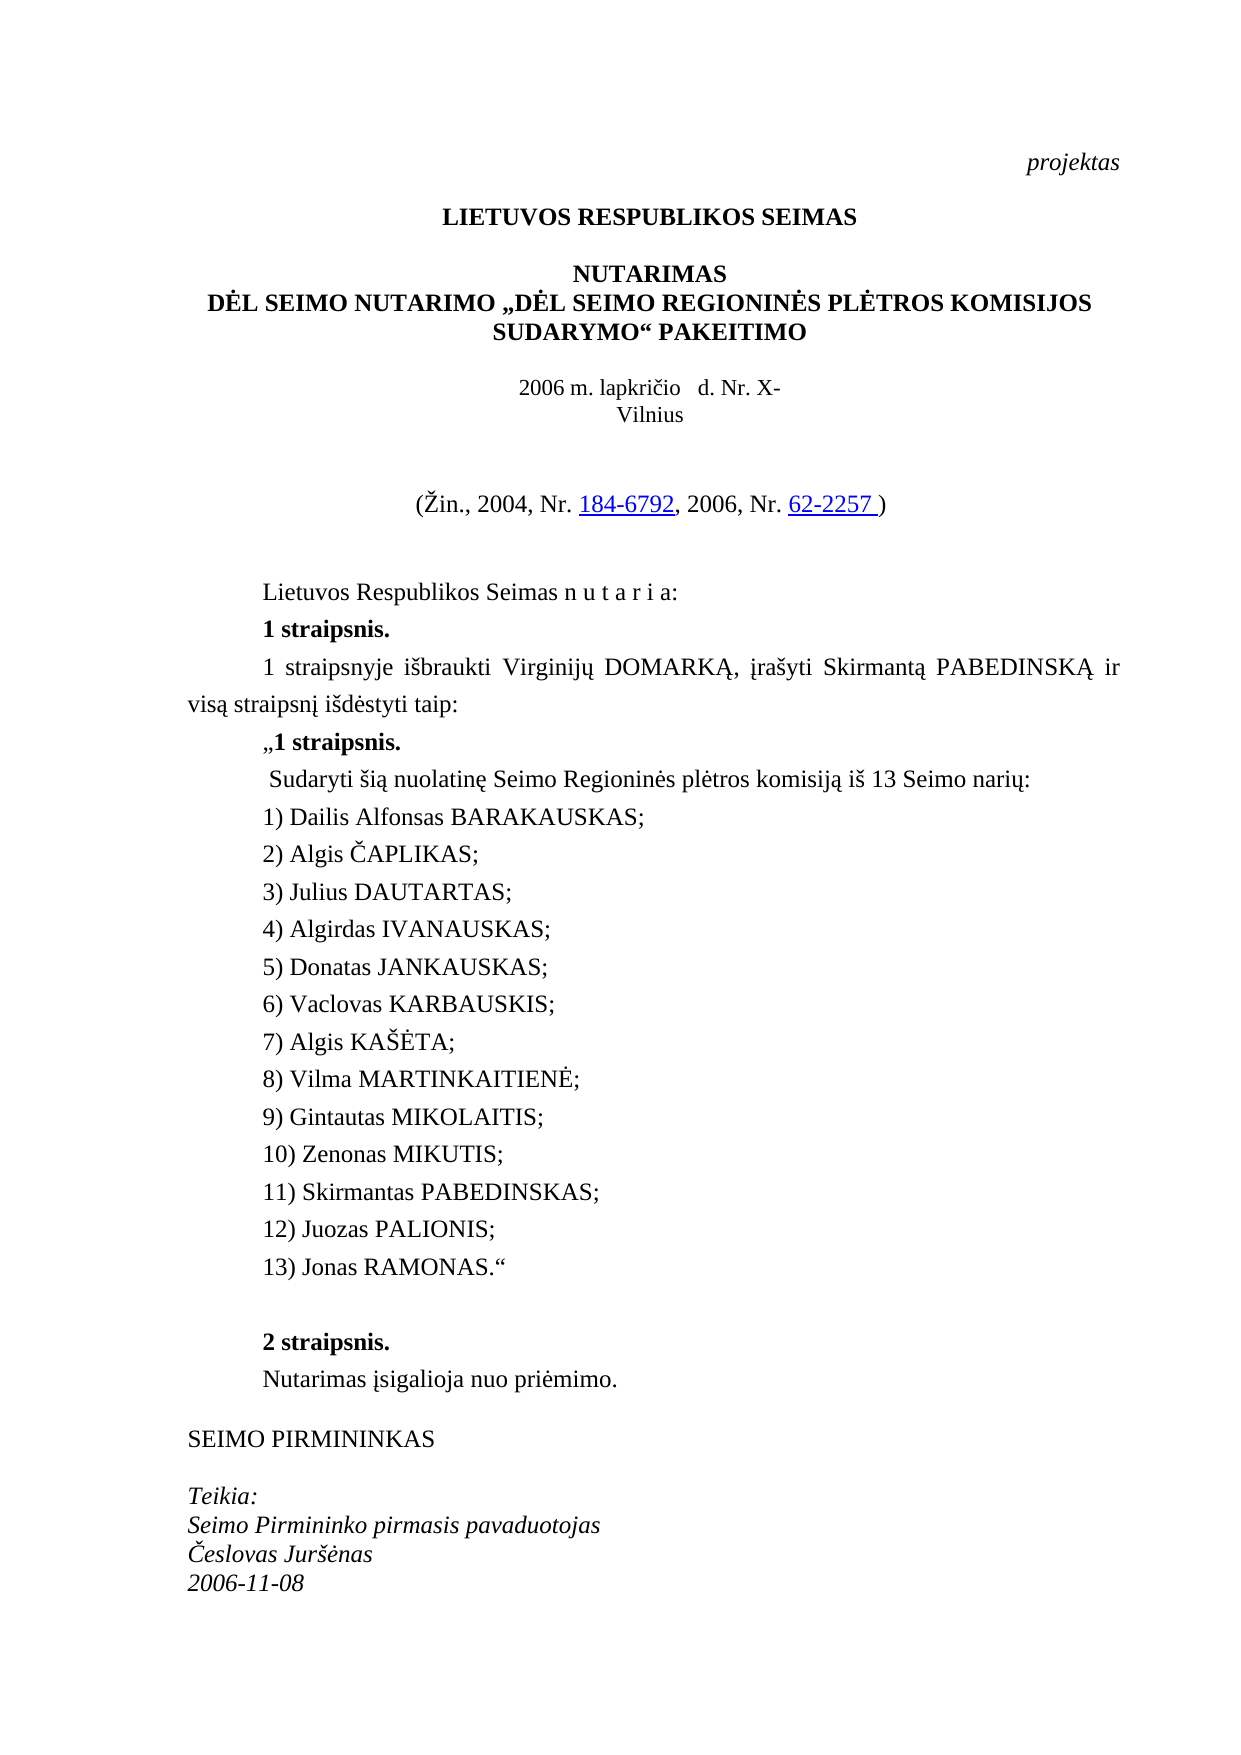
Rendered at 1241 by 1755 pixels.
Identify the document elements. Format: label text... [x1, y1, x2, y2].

text projektas [177, 147, 1122, 176]
text 4) Algirdas IVANAUSKAS; [187, 908, 1120, 945]
text 6) Vaclovas KARBAUSKIS; [187, 983, 1120, 1020]
text 5) Donatas JANKAUSKAS; [187, 945, 1120, 983]
text DĖL SEIMO NUTARIMO „DĖL SEIMO REGIONINĖS PLĖTROS KOMISIJOS SUDARYMO“ PAKEITIMO [177, 288, 1122, 346]
text 9) Gintautas MIKOLAITIS; [187, 1095, 1120, 1133]
text teikia: [187, 1481, 1120, 1510]
text Lietuvos Respublikos Seimas n u t a r i a: [187, 570, 1120, 608]
text Nutarimas įsigalioja nuo priėmimo. [187, 1358, 1120, 1395]
text 2) Algis ČAPLIKAS; [187, 833, 1120, 870]
text Sudaryti šią nuolatinę Seimo Regioninės plėtros komisiją iš 13 Seimo narių: [187, 758, 1120, 795]
text Seimo Pirmininkas [187, 1424, 1120, 1453]
text 2006-11-08 [187, 1568, 1120, 1596]
text 1 straipsnyje išbraukti Virginijų DomarkĄ, įrašyti Skirmantą PABEDINSKĄ ir visą straipsnį išdėstyti taip: [187, 645, 1120, 720]
text 12) Juozas PALIONIS; [187, 1208, 1120, 1245]
text (Žin., 2004, Nr. 184-6792, 2006, Nr. 62-2257 ) [187, 489, 1120, 518]
text 2006 m. lapkričio d. Nr. X- Vilnius [177, 374, 1122, 427]
text Seimo Pirmininko pirmasis pavaduotojas [187, 1510, 1120, 1539]
text 2 straipsnis. [187, 1320, 1120, 1358]
text 10) Zenonas MIKUTIS; [187, 1133, 1120, 1170]
text 13) Jonas RAMONAS.“ [187, 1245, 1120, 1283]
text 1) Dailis Alfonsas BARAKAUSKAS; [187, 795, 1120, 833]
text Česlovas Juršėnas [187, 1539, 1120, 1568]
text 11) Skirmantas PABEDINSKAS; [187, 1170, 1120, 1208]
text 1 straipsnis. [187, 608, 1120, 645]
text NUTARIMAS [177, 259, 1122, 288]
text 7) algis KAŠĖTA; [187, 1020, 1120, 1058]
text 8) Vilma Martinkaitienė; [187, 1058, 1120, 1095]
text 3) Julius DAUTARTAS; [187, 870, 1120, 908]
text LIETUVOS RESPUBLIKOS SEIMAS [177, 202, 1122, 231]
text „1 straipsnis. [187, 720, 1120, 758]
